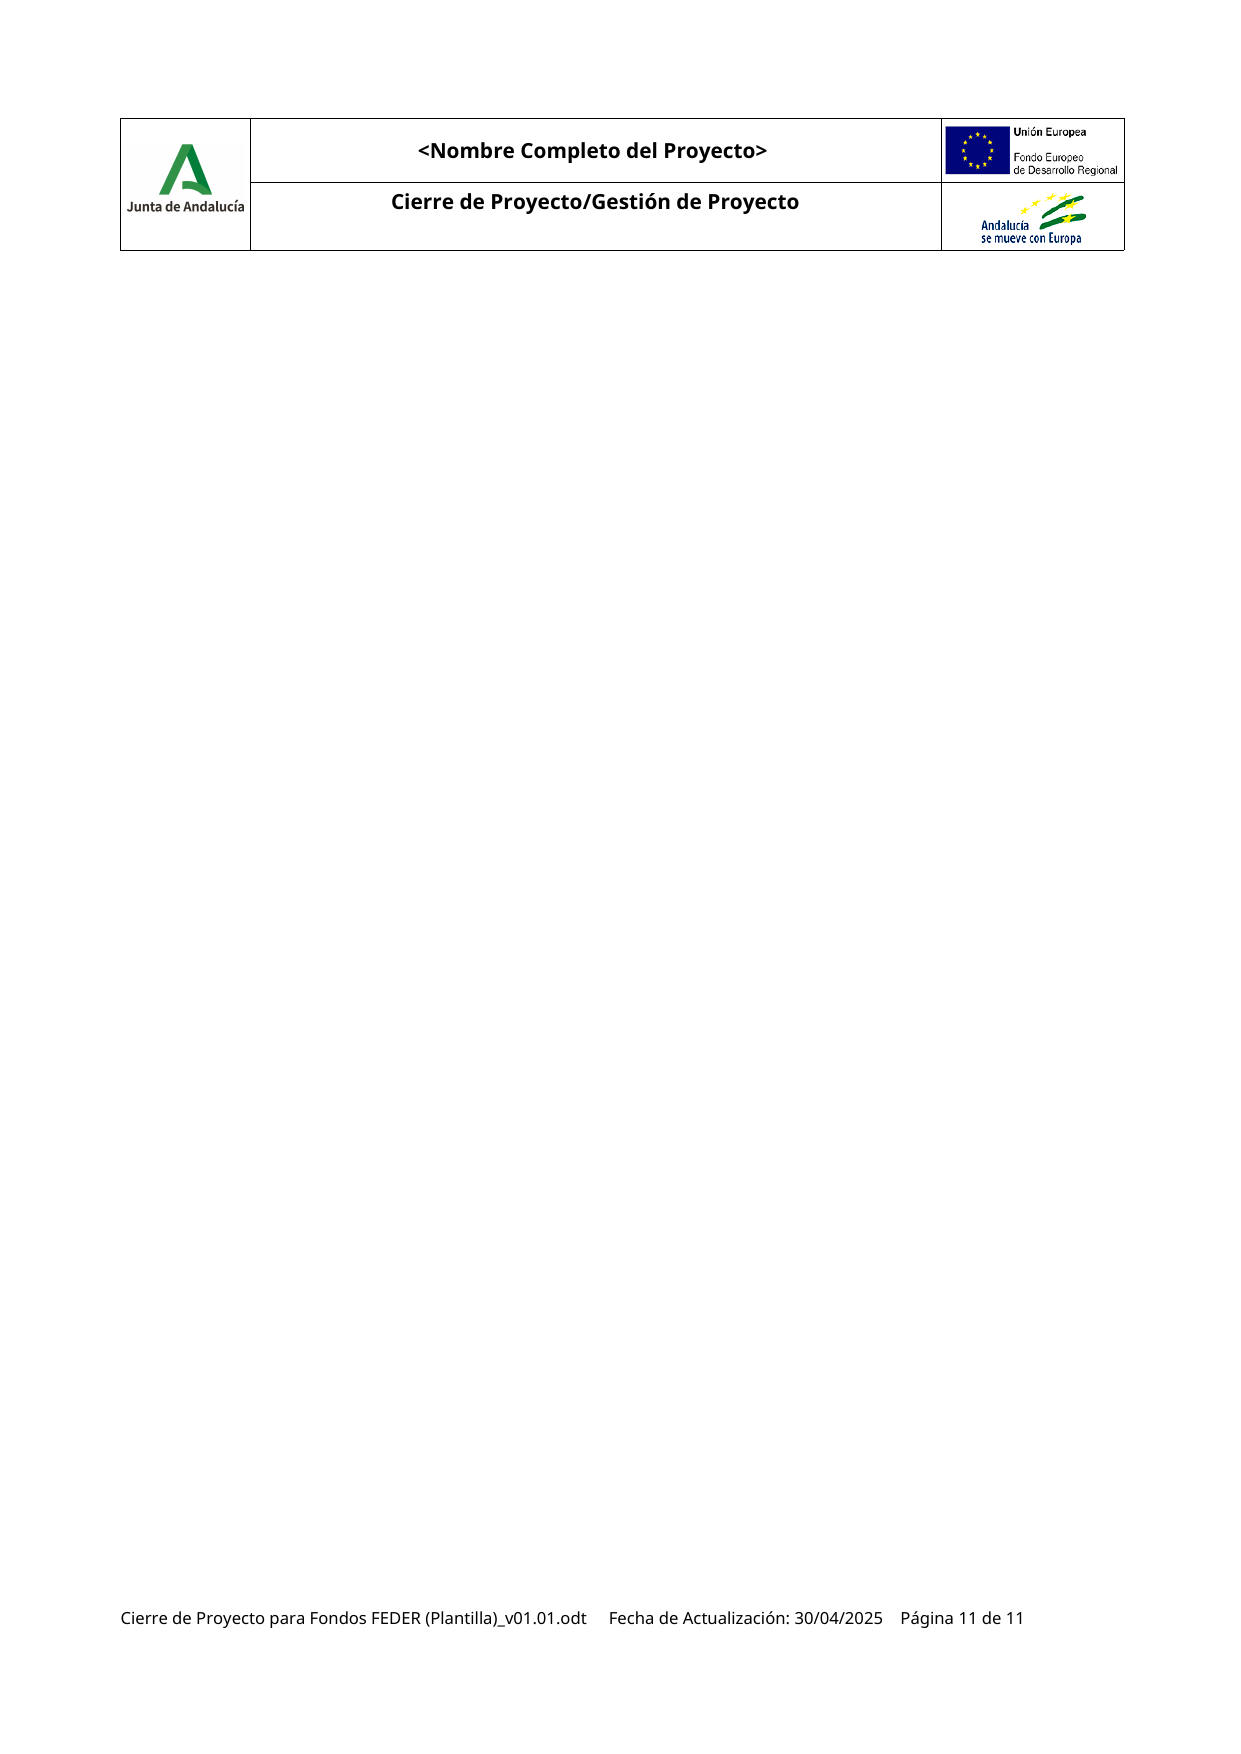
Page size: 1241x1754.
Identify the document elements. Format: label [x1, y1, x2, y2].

picture [945, 124, 1119, 176]
picture [981, 192, 1087, 245]
picture [126, 143, 244, 213]
